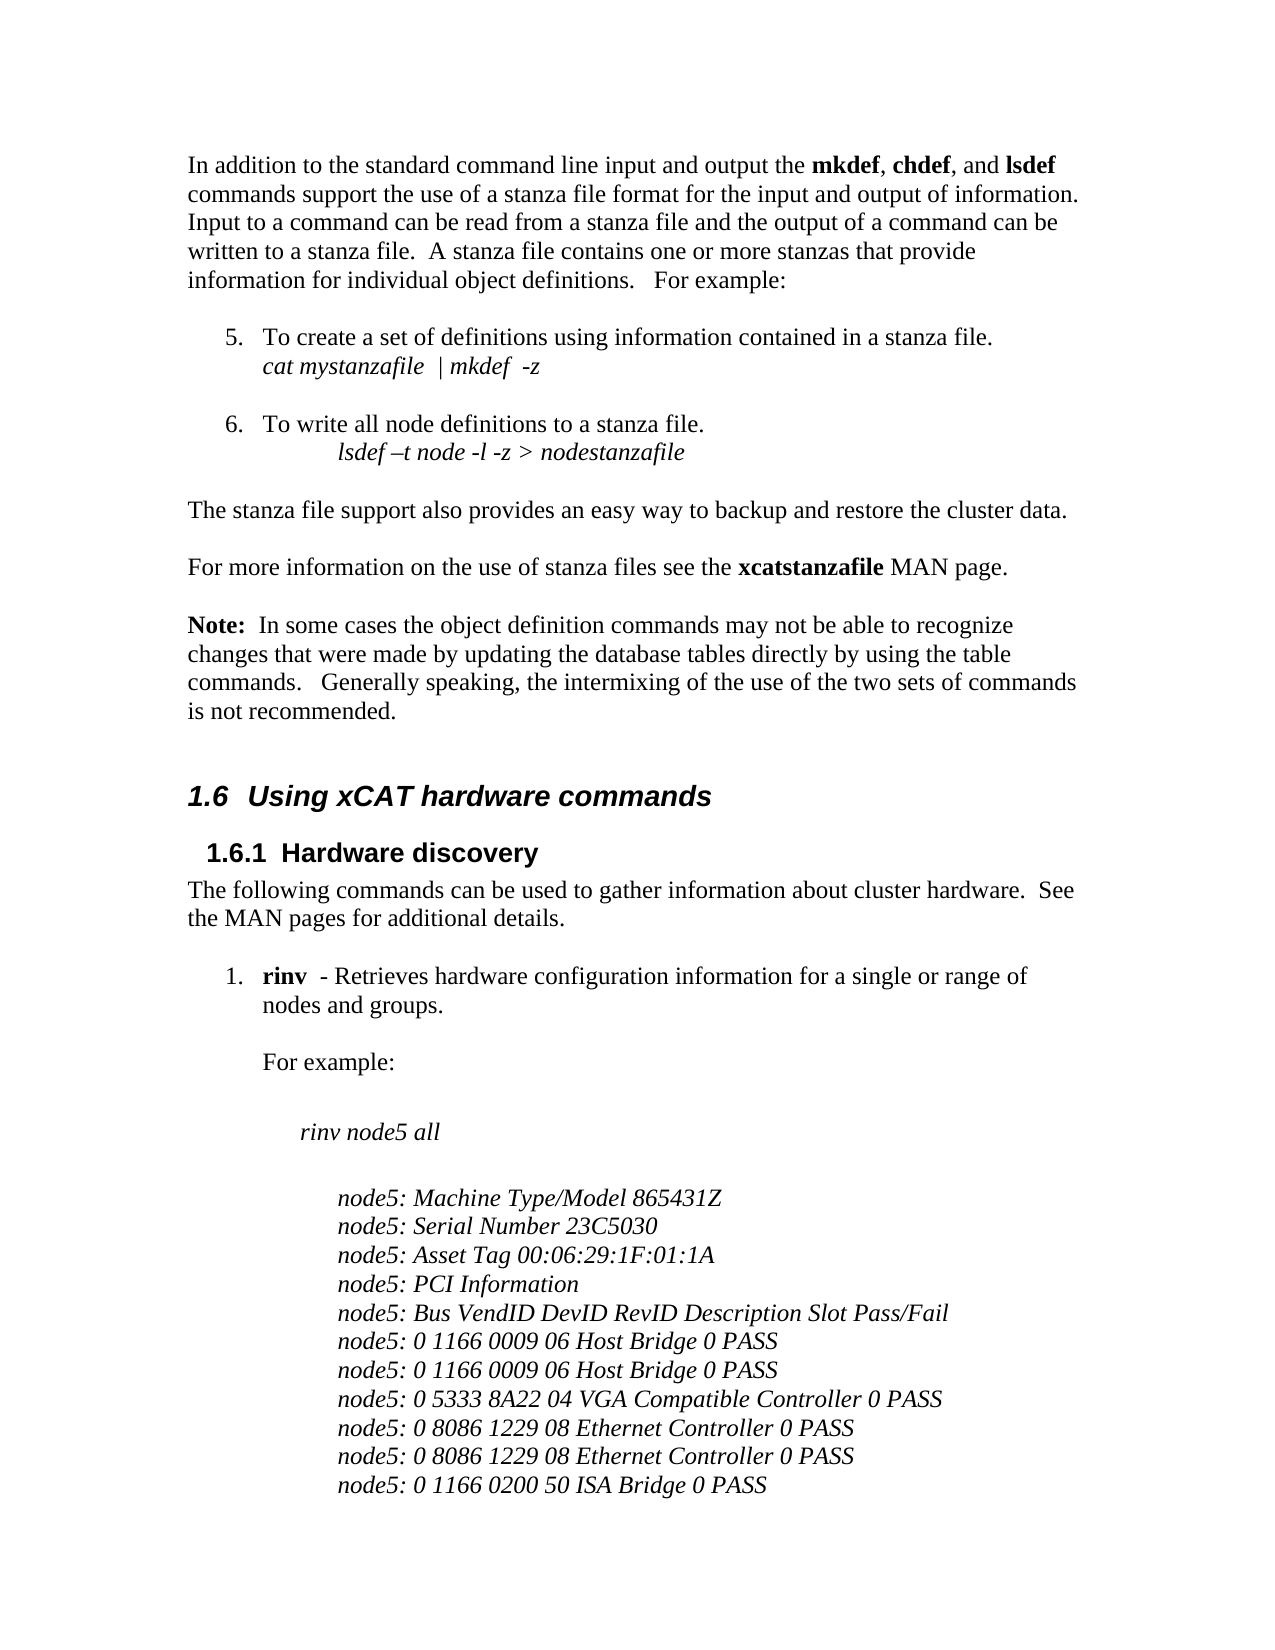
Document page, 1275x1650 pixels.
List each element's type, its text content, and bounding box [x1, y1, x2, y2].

text The stanza file support also provides an easy way to backup and restore the cluster data. [187, 495, 1087, 524]
text node5: Machine Type/Model 865431Z node5: Serial Number 23C5030 node5: Asset Tag 00:06:29:1F:01:1A [337, 1158, 1087, 1269]
list rinv - Retrieves hardware configuration information for a single or range of nodes and groups. [225, 961, 1087, 1018]
list To write all node definitions to a stanza file. [225, 409, 1087, 437]
text rinv node5 all [187, 1117, 1087, 1146]
text For example: [262, 1047, 1087, 1076]
text For more information on the use of stanza files see the xcatstanzafile MAN page. [187, 552, 1087, 581]
list To create a set of definitions using information contained in a stanza file. [225, 322, 1087, 351]
text The following commands can be used to gather information about cluster hardware. See the MAN pages for additional details. [187, 875, 1087, 932]
text Note: In some cases the object definition commands may not be able to recognize changes that were made by updating the database tables directly by using the table commands. Generally speaking, the intermixing of the use of the two sets of commands is not recommended. [187, 610, 1087, 725]
subtitle Using xCAT hardware commands [187, 779, 1087, 812]
text In addition to the standard command line input and output the mkdef, chdef, and lsdef commands support the use of a stanza file format for the input and output of information. Input to a command can be read from a stanza file and the output of a command can be written to a stanza file. A stanza file contains one or more stanzas that provide information for individual object definitions. For example: [187, 150, 1087, 294]
text cat mystanzafile | mkdef -z [262, 351, 1087, 380]
list lsdef –t node -l -z > nodestanzafile [300, 437, 1087, 466]
subtitle Hardware discovery [206, 837, 1087, 868]
text node5: PCI Information node5: Bus VendID DevID RevID Description Slot Pass/Fail node5: 0 1166 0009 06 Host Bridge 0 PASS node5: 0 1166 0009 06 Host Bridge 0 PASS node5: 0 5333 8A22 04 VGA Compatible Controller 0 PASS node5: 0 8086 1229 08 Ethernet Controller 0 PASS node5: 0 8086 1229 08 Ethernet Controller 0 PASS node5: 0 1166 0200 50 ISA Bridge 0 PASS [337, 1269, 1087, 1499]
